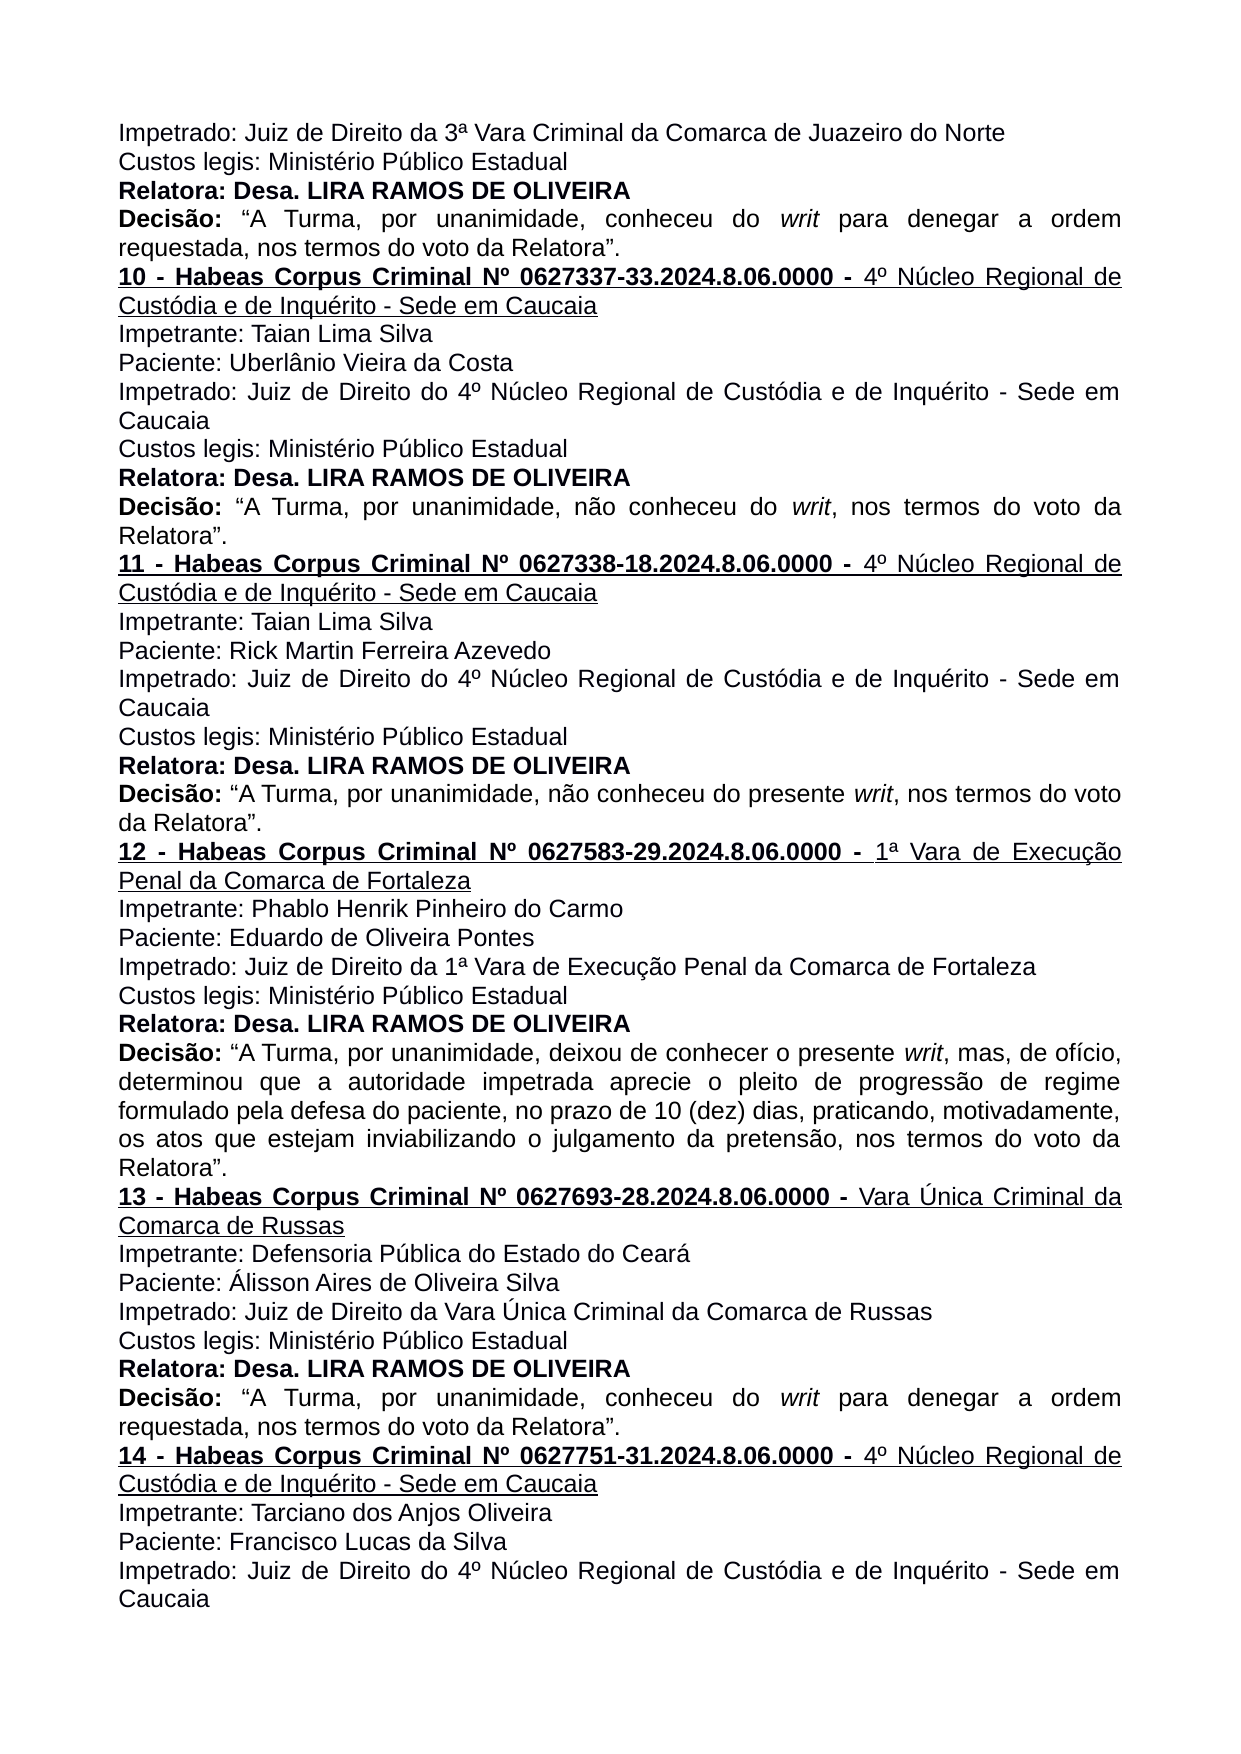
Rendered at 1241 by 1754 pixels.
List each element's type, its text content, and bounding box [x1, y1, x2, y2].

text Impetrado: Juiz de Direito do 4º Núcleo Regional de Custódia e de Inquérito - Sede em Caucaia [118, 377, 1122, 434]
text Paciente: Francisco Lucas da Silva [118, 1527, 1122, 1556]
text Custos legis: Ministério Público Estadual [118, 981, 1122, 1009]
text Custos legis: Ministério Público Estadual [118, 147, 1122, 176]
text 10 - Habeas Corpus Criminal Nº 0627337-33.2024.8.06.0000 - 4º Núcleo Regional de [118, 262, 1122, 287]
text Relatora: Desa. LIRA RAMOS DE OLIVEIRA [118, 1354, 1122, 1383]
text Custos legis: Ministério Público Estadual [118, 722, 1122, 751]
text Impetrante: Taian Lima Silva [118, 607, 1122, 636]
text 13 - Habeas Corpus Criminal Nº 0627693-28.2024.8.06.0000 - Vara Única Criminal da [118, 1182, 1122, 1207]
text Impetrado: Juiz de Direito da Vara Única Criminal da Comarca de Russas [118, 1297, 1122, 1326]
text Decisão: “A Turma, por unanimidade, não conheceu do writ, nos termos do voto da Relatora”. [118, 492, 1122, 549]
text Decisão: “A Turma, por unanimidade, não conheceu do presente writ, nos termos do voto da Relatora”. [118, 779, 1122, 837]
text Decisão: “A Turma, por unanimidade, conheceu do writ para denegar a ordem requestada, nos termos do voto da Relatora”. [118, 204, 1122, 262]
text 11 - Habeas Corpus Criminal Nº 0627338-18.2024.8.06.0000 - 4º Núcleo Regional de [118, 549, 1122, 574]
text Custos legis: Ministério Público Estadual [118, 434, 1122, 463]
text Paciente: Uberlânio Vieira da Costa [118, 348, 1122, 377]
text Comarca de Russas [118, 1208, 1122, 1239]
text Relatora: Desa. LIRA RAMOS DE OLIVEIRA [118, 751, 1122, 779]
text Paciente: Álisson Aires de Oliveira Silva [118, 1268, 1122, 1297]
text Relatora: Desa. LIRA RAMOS DE OLIVEIRA [118, 1009, 1122, 1038]
text Paciente: Eduardo de Oliveira Pontes [118, 923, 1122, 952]
text Impetrado: Juiz de Direito da 3ª Vara Criminal da Comarca de Juazeiro do Norte [118, 118, 1122, 147]
text Custos legis: Ministério Público Estadual [118, 1326, 1122, 1354]
text Paciente: Rick Martin Ferreira Azevedo [118, 636, 1122, 664]
text Relatora: Desa. LIRA RAMOS DE OLIVEIRA [118, 176, 1122, 204]
text Custódia e de Inquérito - Sede em Caucaia [118, 576, 1122, 607]
text Impetrante: Tarciano dos Anjos Oliveira [118, 1498, 1122, 1527]
text Decisão: “A Turma, por unanimidade, conheceu do writ para denegar a ordem requestada, nos termos do voto da Relatora”. [118, 1383, 1122, 1441]
text Custódia e de Inquérito - Sede em Caucaia [118, 288, 1122, 319]
text Custódia e de Inquérito - Sede em Caucaia [118, 1467, 1122, 1498]
text Impetrante: Taian Lima Silva [118, 319, 1122, 348]
text Impetrado: Juiz de Direito do 4º Núcleo Regional de Custódia e de Inquérito - Sede em Caucaia [118, 664, 1122, 722]
text Impetrado: Juiz de Direito da 1ª Vara de Execução Penal da Comarca de Fortaleza [118, 952, 1122, 981]
text 14 - Habeas Corpus Criminal Nº 0627751-31.2024.8.06.0000 - 4º Núcleo Regional de [118, 1441, 1122, 1466]
text Impetrado: Juiz de Direito do 4º Núcleo Regional de Custódia e de Inquérito - Sede em Caucaia [118, 1556, 1122, 1613]
text Relatora: Desa. LIRA RAMOS DE OLIVEIRA [118, 463, 1122, 492]
text Impetrante: Defensoria Pública do Estado do Ceará [118, 1239, 1122, 1268]
text Impetrante: Phablo Henrik Pinheiro do Carmo [118, 894, 1122, 923]
text Decisão: “A Turma, por unanimidade, deixou de conhecer o presente writ, mas, de ofício, determinou que a autoridade impetrada aprecie o pleito de progressão de regime formulado pela defesa do paciente, no prazo de 10 (dez) dias, praticando, motivadamente, os atos que estejam inviabilizando o julgamento da pretensão, nos termos do voto da Relatora”. [118, 1038, 1122, 1182]
text 12 - Habeas Corpus Criminal Nº 0627583-29.2024.8.06.0000 - 1ª Vara de Execução Penal da Comarca de Fortaleza [118, 837, 1122, 894]
